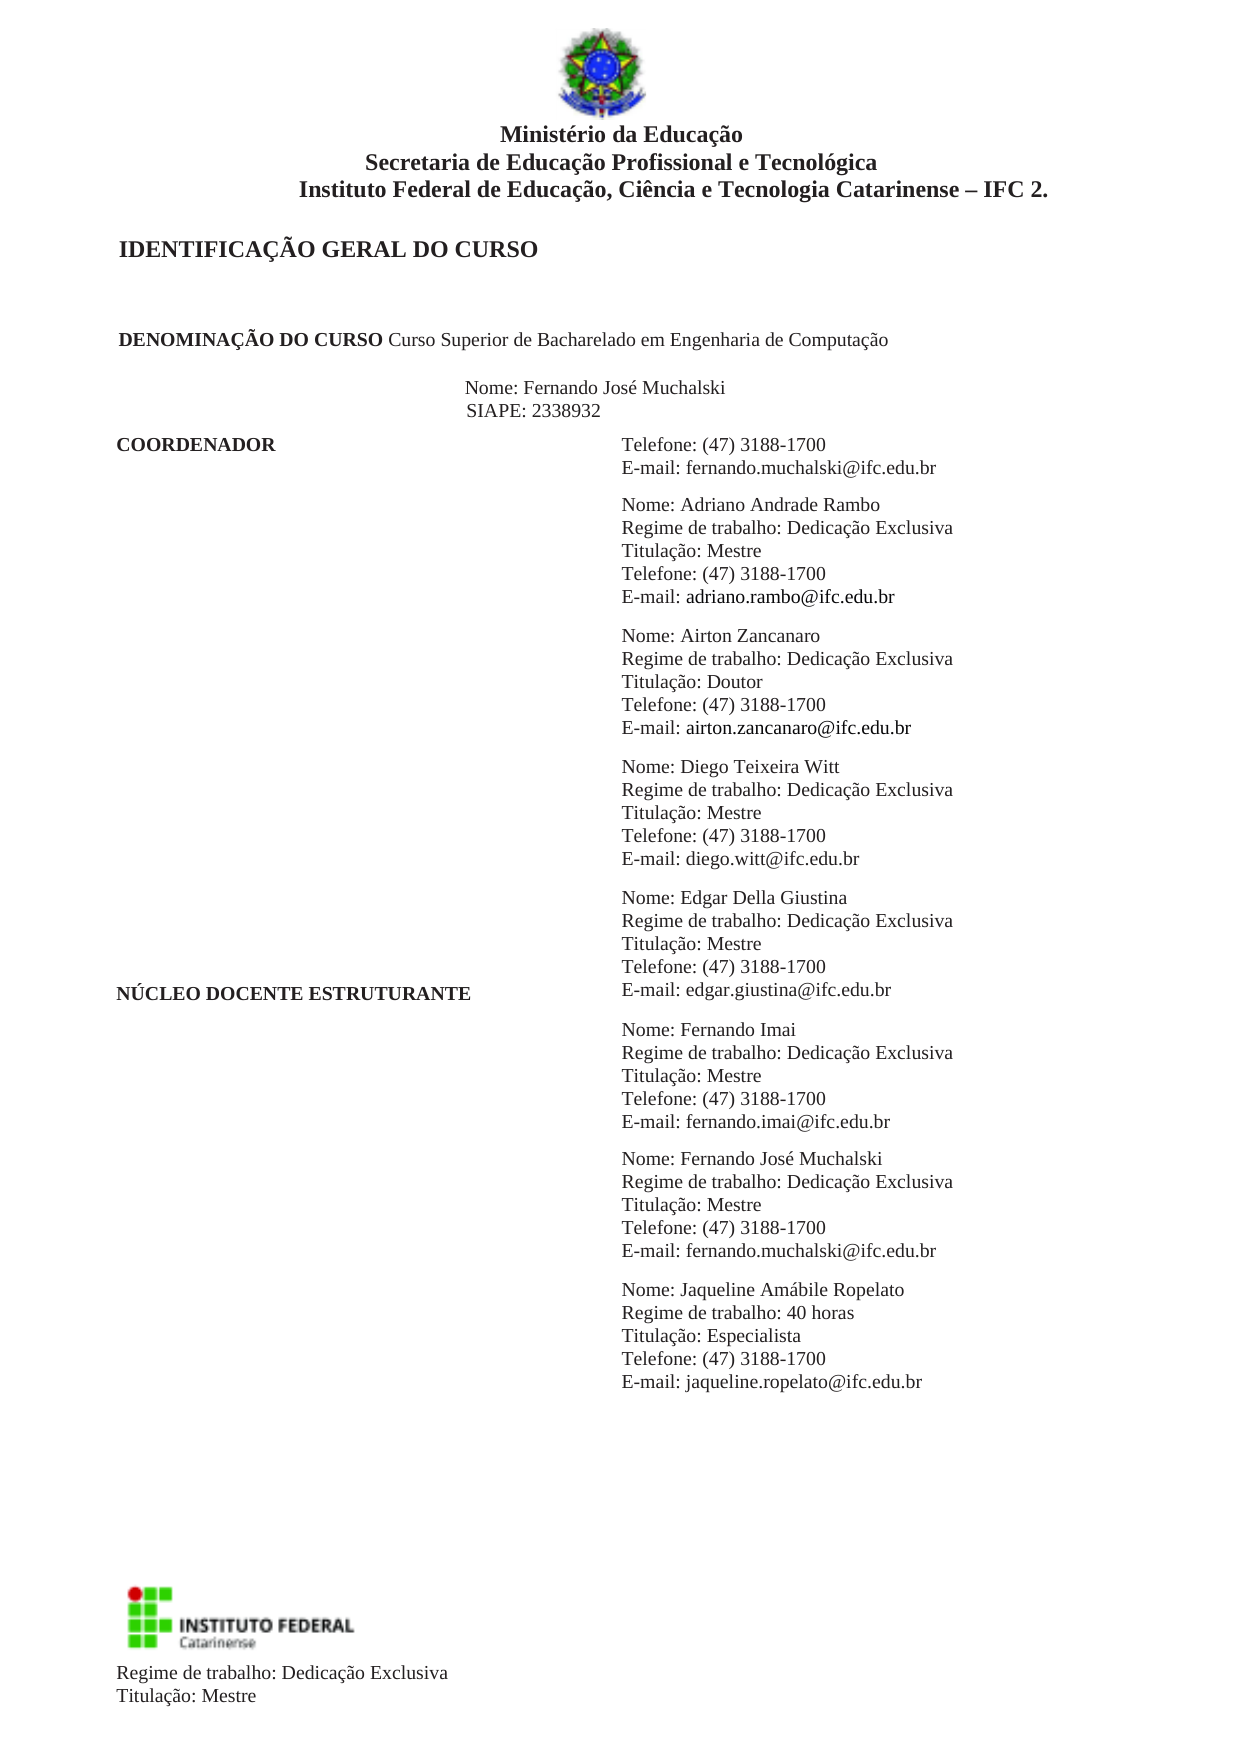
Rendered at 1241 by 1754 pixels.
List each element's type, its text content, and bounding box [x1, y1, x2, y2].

text Nome: Airton Zancanaro [621, 624, 1127, 647]
text E-mail: adriano.rambo@ifc.edu.br [621, 585, 1127, 607]
text Regime de trabalho: Dedicação Exclusiva [116, 1661, 621, 1684]
text Nome: Jaqueline Amábile Ropelato [621, 1278, 1127, 1301]
text Regime de trabalho: 40 horas [621, 1301, 1127, 1324]
text Telefone: (47) 3188-1700 [621, 955, 1127, 978]
text E-mail: airton.zancanaro@ifc.edu.br [621, 716, 1127, 739]
text Regime de trabalho: Dedicação Exclusiva [621, 778, 1127, 801]
text Telefone: (47) 3188-1700 [621, 693, 1127, 716]
text E-mail: diego.witt@ifc.edu.br [621, 847, 1127, 870]
text Titulação: Mestre [621, 539, 1127, 561]
text Telefone: (47) 3188-1700 [621, 1347, 1127, 1370]
text Instituto Federal de Educação, Ciência e Tecnologia Catarinense – IFC 2. IDENTIFICAÇÃO GERAL DO CURSO [118, 175, 1054, 263]
text Ministério da Educação [116, 120, 1127, 147]
text E-mail: fernando.muchalski@ifc.edu.br [621, 456, 1127, 479]
text Secretaria de Educação Profissional e Tecnológica [116, 147, 1127, 175]
text Titulação: Mestre [116, 1684, 621, 1707]
text COORDENADOR [116, 433, 621, 456]
text Titulação: Mestre [621, 1064, 1127, 1086]
text DENOMINAÇÃO DO CURSO Curso Superior de Bacharelado em Engenharia de Computação [118, 328, 1127, 351]
text Telefone: (47) 3188-1700 [621, 1087, 1127, 1109]
text Regime de trabalho: Dedicação Exclusiva [621, 516, 1127, 538]
text Nome: Fernando José Muchalski [621, 1147, 1127, 1169]
text Nome: Fernando Imai [621, 1018, 1127, 1040]
picture [555, 28, 647, 120]
text Telefone: (47) 3188-1700 [621, 562, 1127, 584]
text Regime de trabalho: Dedicação Exclusiva [621, 647, 1127, 670]
text E-mail: fernando.muchalski@ifc.edu.br [621, 1239, 1127, 1262]
text Titulação: Mestre [621, 932, 1127, 955]
text E-mail: edgar.giustina@ifc.edu.br [621, 978, 1127, 1001]
text Nome: Fernando José Muchalski [464, 376, 1127, 399]
text Regime de trabalho: Dedicação Exclusiva [621, 1170, 1127, 1193]
text E-mail: fernando.imai@ifc.edu.br [621, 1110, 1127, 1132]
text Regime de trabalho: Dedicação Exclusiva [621, 909, 1127, 932]
text Telefone: (47) 3188-1700 [621, 1216, 1127, 1239]
picture [116, 1577, 365, 1661]
text E-mail: jaqueline.ropelato@ifc.edu.br [621, 1370, 1127, 1393]
text SIAPE: 2338932 [466, 399, 1127, 422]
text Nome: Adriano Andrade Rambo [621, 493, 1127, 515]
text Regime de trabalho: Dedicação Exclusiva [621, 1041, 1127, 1063]
text Nome: Diego Teixeira Witt [621, 755, 1127, 778]
text Titulação: Mestre [621, 801, 1127, 824]
text NÚCLEO DOCENTE ESTRUTURANTE [116, 983, 621, 1005]
text Titulação: Doutor [621, 670, 1127, 693]
text Telefone: (47) 3188-1700 [621, 433, 1127, 456]
text Titulação: Mestre [621, 1193, 1127, 1216]
text Titulação: Especialista [621, 1324, 1127, 1347]
text Telefone: (47) 3188-1700 [621, 824, 1127, 847]
text Nome: Edgar Della Giustina [621, 886, 1127, 909]
